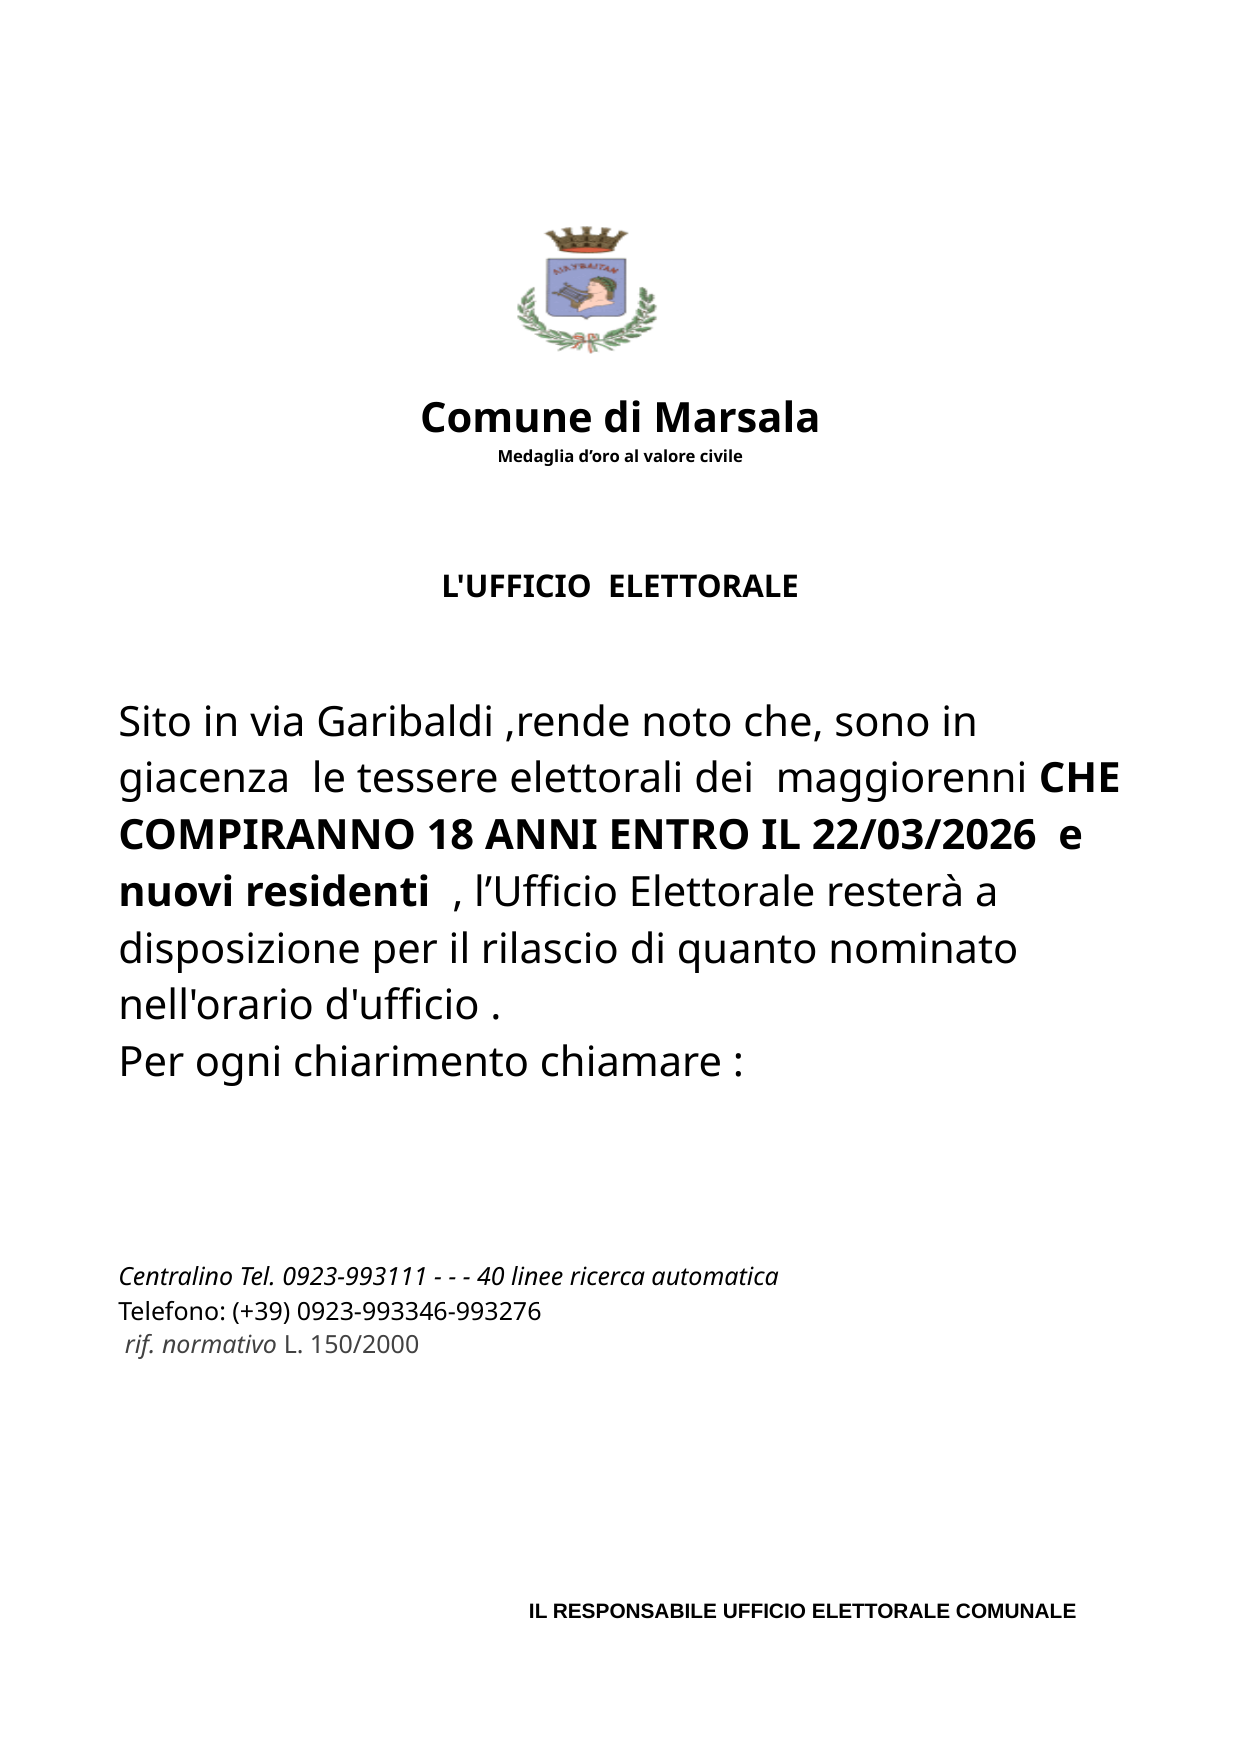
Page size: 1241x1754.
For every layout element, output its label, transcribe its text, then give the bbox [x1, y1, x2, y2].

text Comune di Marsala [118, 388, 1122, 445]
text rif. normativo L. 150/2000 [118, 1327, 1122, 1361]
text Telefono: (+39) 0923-993346-993276 [118, 1293, 1122, 1327]
text Sito in via Garibaldi ,rende noto che, sono in giacenza le tessere elettorali dei maggiorenni CHE COMPIRANNO 18 ANNI ENTRO IL 22/03/2026 e nuovi residenti , l’Ufficio Elettorale resterà a disposizione per il rilascio di quanto nominato nell'orario d'ufficio . [118, 691, 1122, 1032]
text Per ogni chiarimento chiamare : [118, 1032, 1122, 1089]
text Medaglia d’oro al valore civile [118, 445, 1122, 467]
text Centralino Tel. 0923-993111 - - - 40 linee ricerca automatica [118, 1259, 1122, 1293]
text IL RESPONSABILE UFFICIO ELETTORALE COMUNALE [118, 1599, 1122, 1623]
text L'UFFICIO ELETTORALE [118, 563, 1122, 606]
